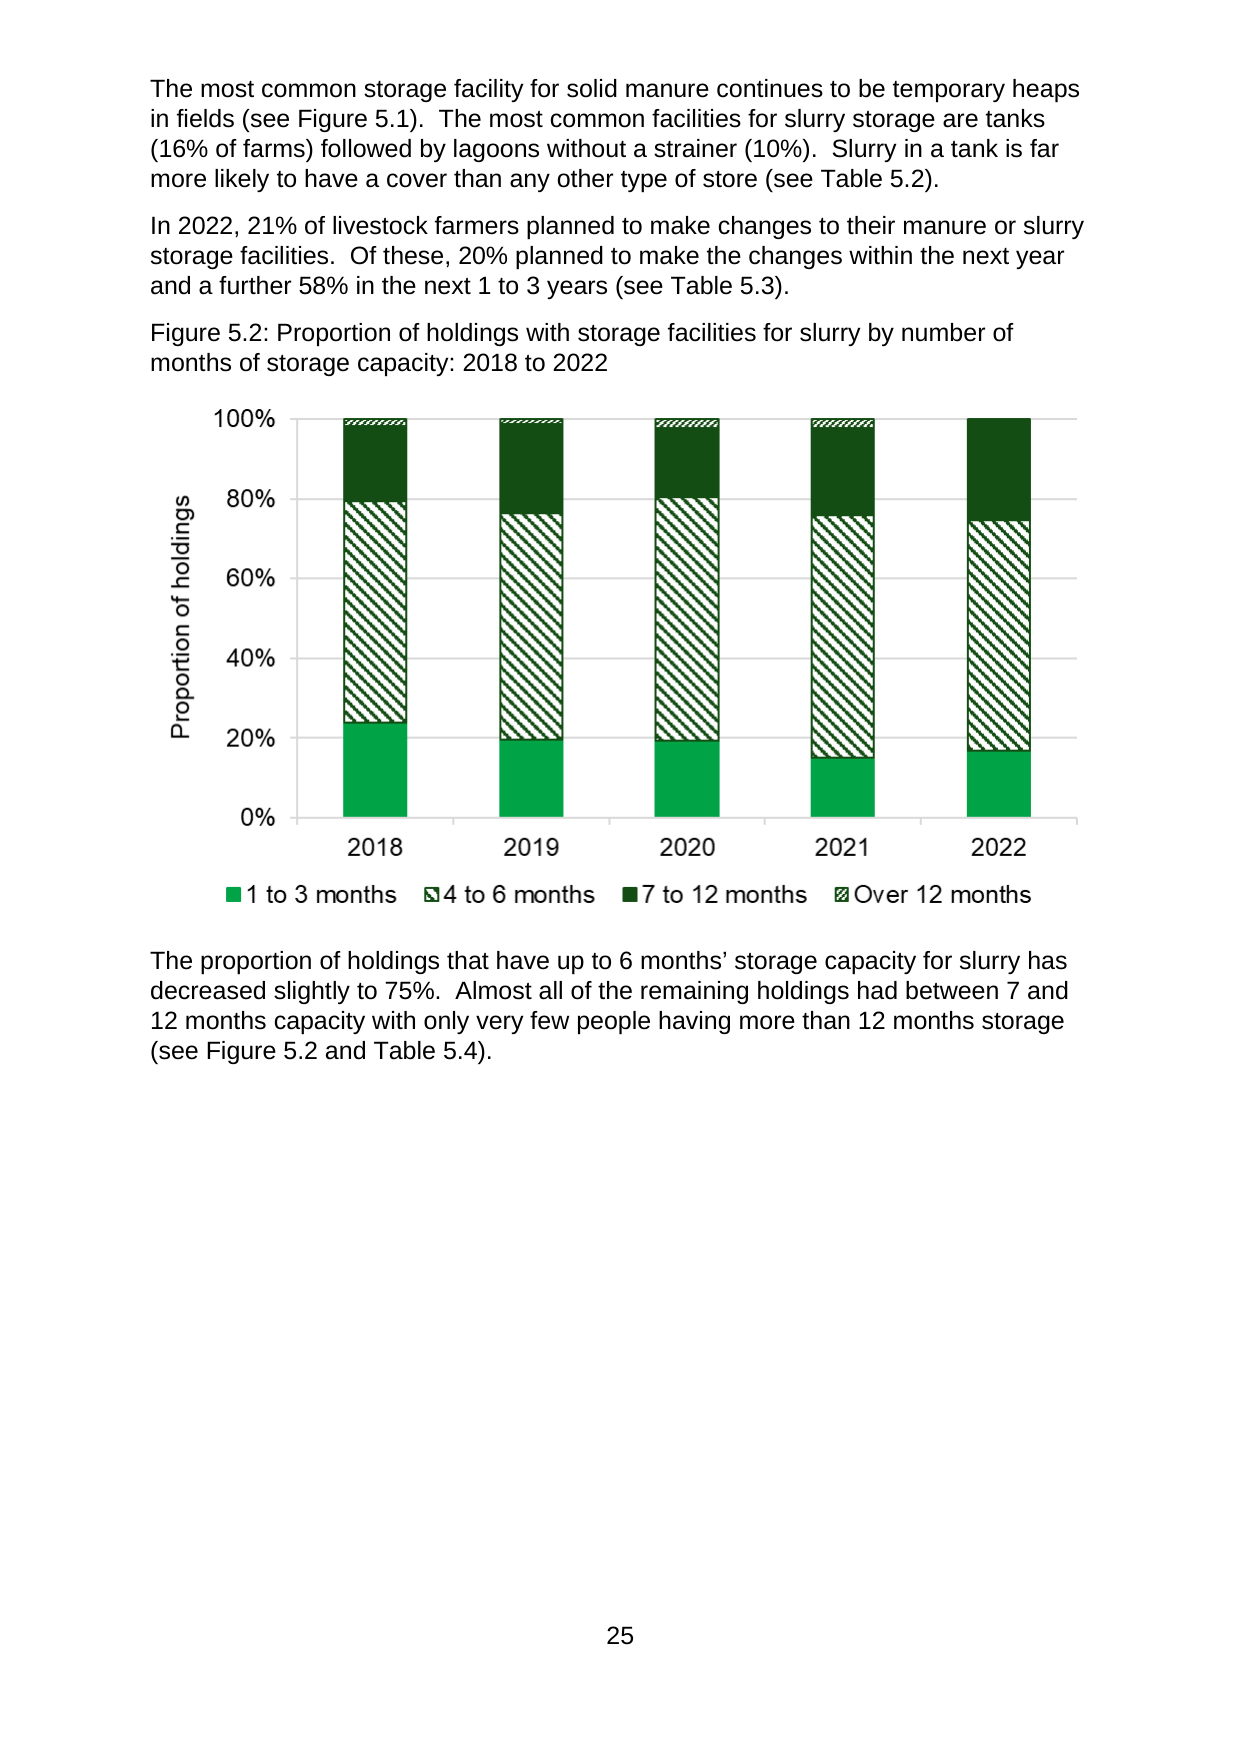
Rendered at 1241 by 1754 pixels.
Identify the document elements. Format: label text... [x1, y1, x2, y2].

text The most common storage facility for solid manure continues to be temporary heaps in fields (see Figure 5.1). The most common facilities for slurry storage are tanks (16% of farms) followed by lagoons without a strainer (10%). Slurry in a tank is far more likely to have a cover than any other type of store (see Table 5.2). [150, 74, 1090, 193]
text In 2022, 21% of livestock farmers planned to make changes to their manure or slurry storage facilities. Of these, 20% planned to make the changes within the next year and a further 58% in the next 1 to 3 years (see Table 5.3). [150, 211, 1090, 300]
text The proportion of holdings that have up to 6 months’ storage capacity for slurry has decreased slightly to 75%. Almost all of the remaining holdings had between 7 and 12 months capacity with only very few people having more than 12 months storage (see Figure 5.2 and Table 5.4). [150, 946, 1090, 1065]
text Figure 5.2: Proportion of holdings with storage facilities for slurry by number of months of storage capacity: 2018 to 2022 [150, 318, 1090, 377]
